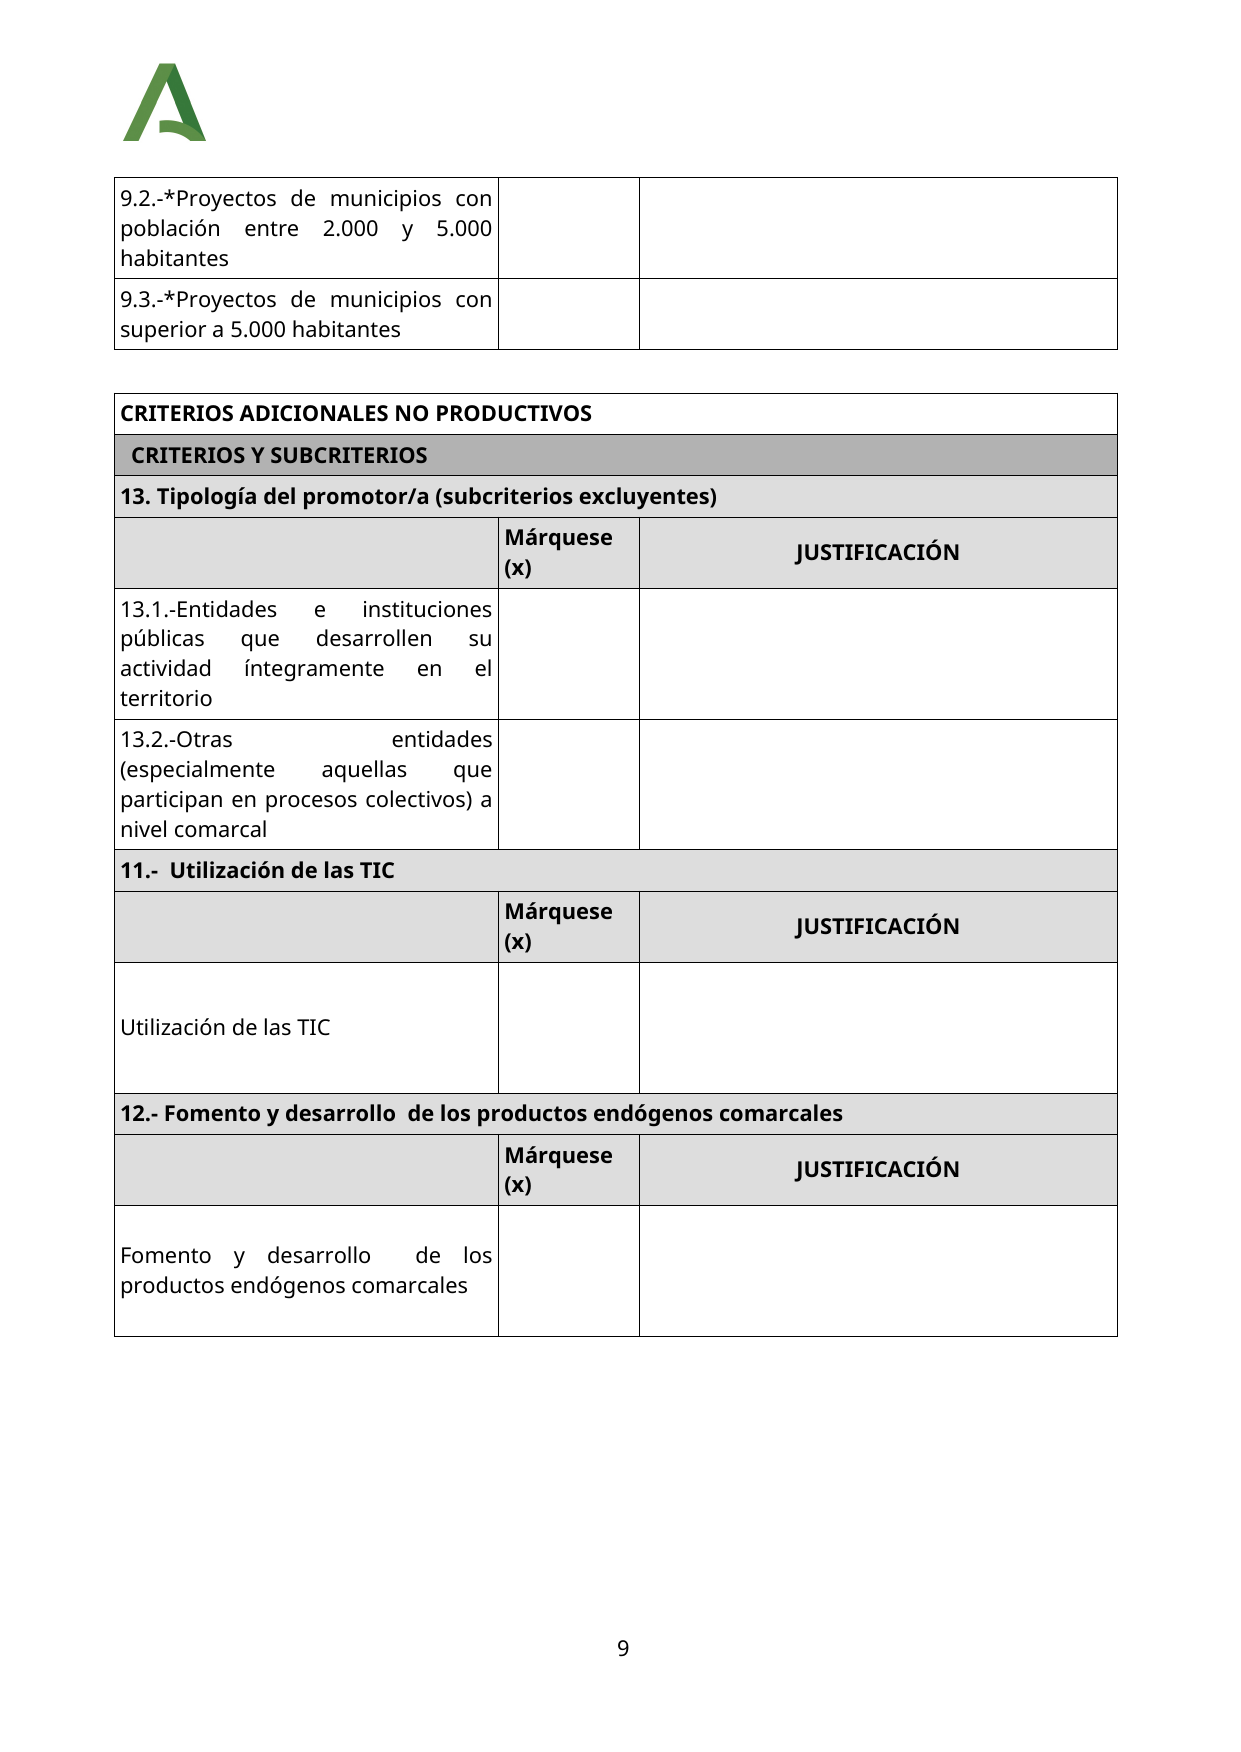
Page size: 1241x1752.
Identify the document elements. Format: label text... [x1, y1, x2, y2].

table_cell [640, 279, 1117, 349]
picture [118, 59, 211, 146]
table_cell [115, 892, 498, 962]
table_cell 12.- Fomento y desarrollo de los productos endógenos comarcales [115, 1094, 1117, 1134]
table_cell 13. Tipología del promotor/a (subcriterios excluyentes) [115, 476, 1117, 517]
table_cell [640, 720, 1117, 849]
table_header CRITERIOS ADICIONALES NO PRODUCTIVOS [115, 394, 1117, 434]
table_cell Fomento y desarrollo de los productos endógenos comarcales [115, 1206, 498, 1336]
table_cell [499, 720, 639, 849]
table_cell Utilización de las TIC [115, 963, 498, 1092]
table_cell Márquese (x) [499, 1135, 639, 1205]
table_cell [499, 963, 639, 1092]
table_cell 13.2.-Otras entidades (especialmente aquellas que participan en procesos colectivos) a nivel comarcal [115, 720, 498, 849]
table_cell [640, 178, 1117, 278]
table_cell [115, 1135, 498, 1205]
table_cell [499, 589, 639, 718]
table_cell Márquese (x) [499, 892, 639, 962]
table_cell JUSTIFICACIÓN [640, 892, 1117, 962]
table_cell 11.- Utilización de las TIC [115, 850, 1117, 891]
table_cell JUSTIFICACIÓN [640, 1135, 1117, 1205]
table_cell CRITERIOS Y SUBCRITERIOS [115, 435, 1117, 475]
table_cell 13.1.-Entidades e instituciones públicas que desarrollen su actividad íntegramente en el territorio [115, 589, 498, 718]
table_cell [640, 963, 1117, 1092]
table_cell [499, 279, 639, 349]
table_cell [640, 589, 1117, 718]
table_cell JUSTIFICACIÓN [640, 518, 1117, 588]
table_cell [499, 178, 639, 278]
table_cell 9.2.-*Proyectos de municipios con población entre 2.000 y 5.000 habitantes [115, 178, 498, 278]
table_cell 9.3.-*Proyectos de municipios con superior a 5.000 habitantes [115, 279, 498, 349]
table_cell [115, 518, 498, 588]
table_cell [640, 1206, 1117, 1336]
table_cell [499, 1206, 639, 1336]
table_cell Márquese (x) [499, 518, 639, 588]
